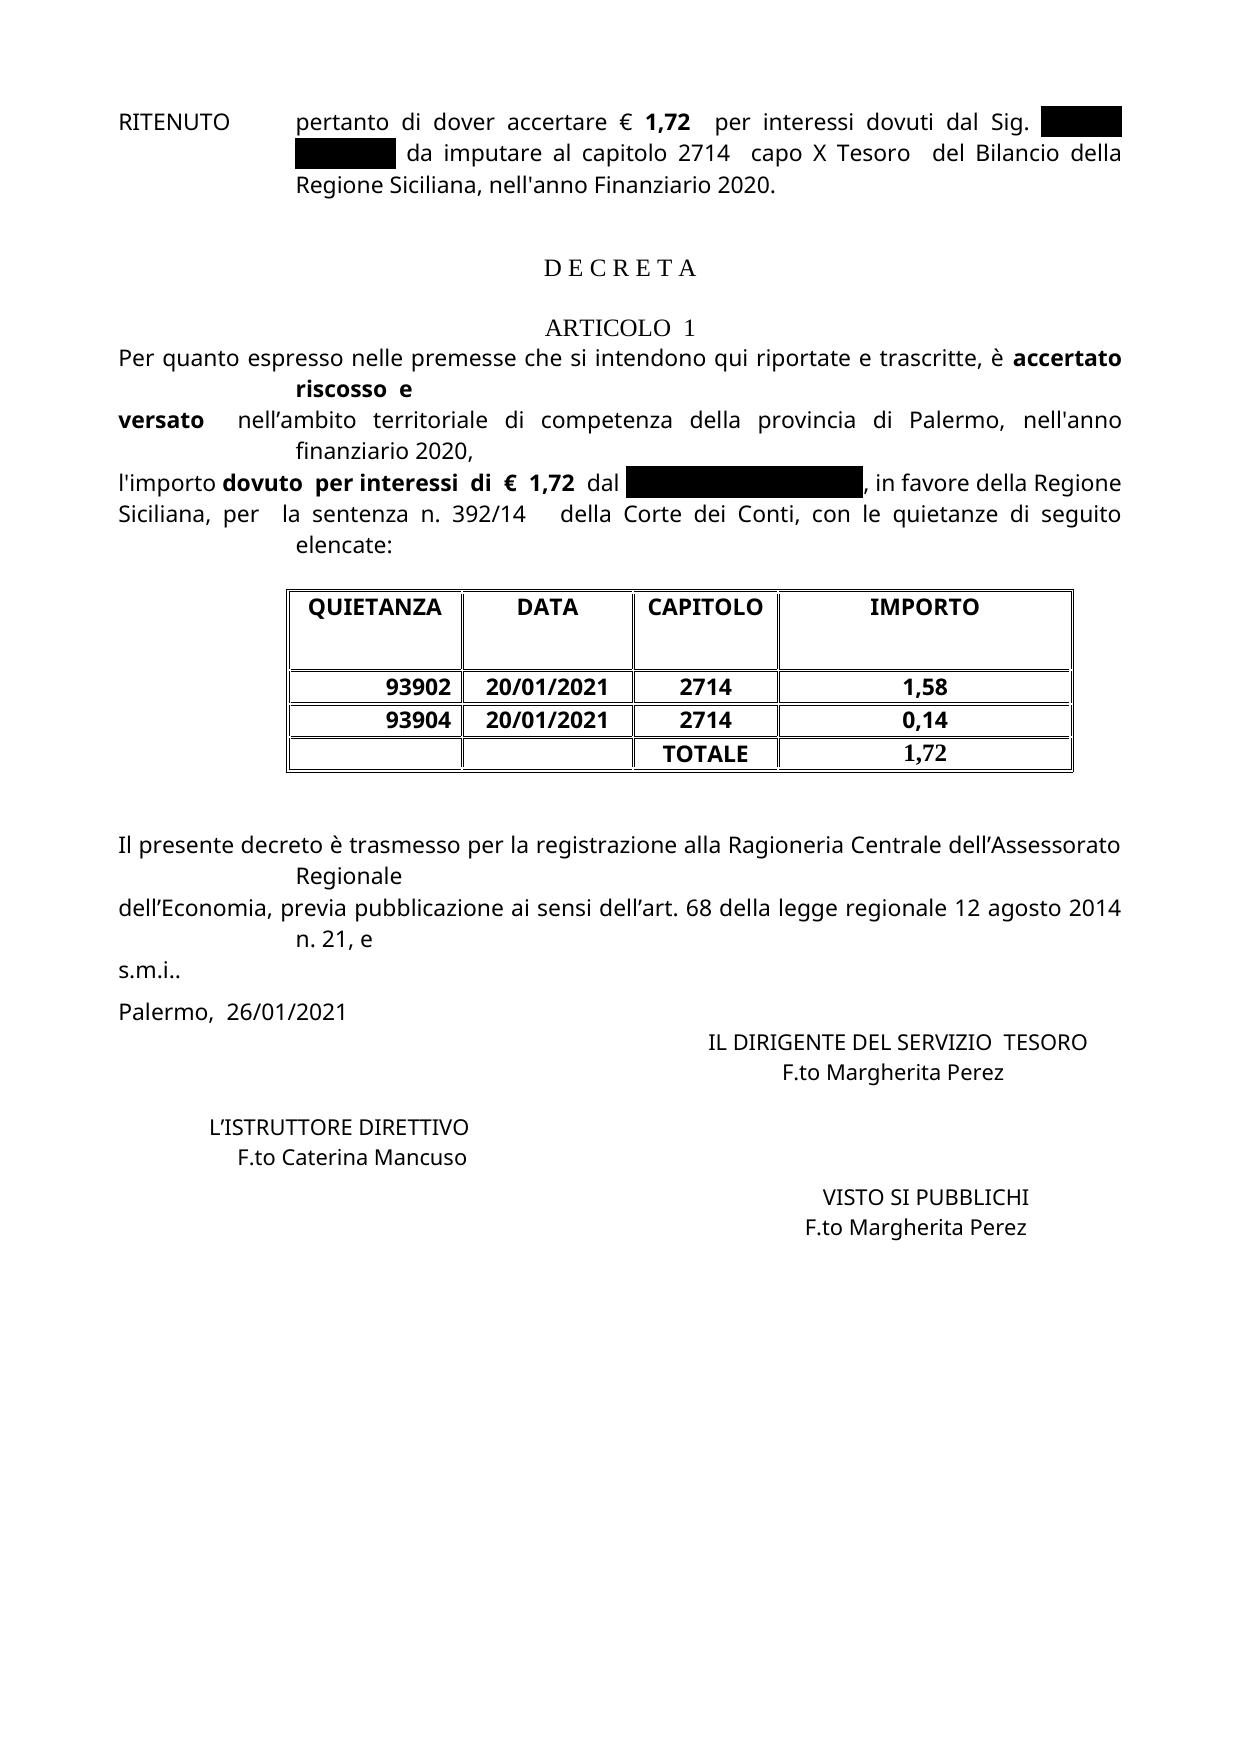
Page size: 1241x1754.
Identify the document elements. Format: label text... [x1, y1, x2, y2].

text IL DIRIGENTE DEL SERVIZIO TESORO [619, 1027, 1122, 1057]
text s.m.i.. [118, 954, 1122, 985]
text versato nell’ambito territoriale di competenza della provincia di Palermo, nell'anno finanziario 2020, [118, 404, 1122, 466]
text F.to Margherita Perez [693, 1057, 1122, 1087]
text Siciliana, per la sentenza n. 392/14 della Corte dei Conti, con le quietanze di seguito elencate: [118, 498, 1122, 560]
table_header QUIETANZA [288, 590, 462, 669]
table_cell 0,14 [778, 702, 1072, 736]
table_cell 93902 [290, 672, 461, 702]
table_cell 2714 [635, 672, 777, 702]
text L’ISTRUTTORE DIRETTIVO [192, 1112, 1122, 1142]
table_header IMPORTO [778, 590, 1072, 669]
table_cell TOTALE [633, 739, 778, 769]
table_cell [290, 739, 462, 769]
table_cell 20/01/2021 [464, 672, 632, 702]
text F.to Caterina Mancuso [192, 1142, 1122, 1171]
text Il presente decreto è trasmesso per la registrazione alla Ragioneria Centrale dell’Assessorato Regionale [118, 829, 1122, 892]
text Palermo, 26/01/2021 [118, 996, 1122, 1027]
text VISTO SI PUBBLICHI [118, 1182, 1122, 1212]
text D E C R E T A [118, 253, 1122, 281]
table_cell 93904 [290, 706, 461, 736]
table_header CAPITOLO [633, 590, 778, 669]
text RITENUTO pertanto di dover accertare € 1,72 per interessi dovuti dal Sig. Cuffaro Salvatore da imputare al capitolo 2714 capo X Tesoro del Bilancio della Regione Siciliana, nell'anno Finanziario 2020. [118, 106, 1122, 200]
table_cell 1,72 [778, 736, 1072, 769]
table_header DATA [462, 590, 633, 669]
table_cell 20/01/2021 [464, 706, 632, 736]
table_cell 2714 [635, 706, 777, 736]
text l'importo dovuto per interessi di € 1,72 dal Sig. Cuffaro Salvatore, in favore della Regione [118, 466, 1122, 498]
text Per quanto espresso nelle premesse che si intendono qui riportate e trascritte, è accertato riscosso e [118, 341, 1122, 404]
table_cell [462, 739, 633, 769]
text ARTICOLO 1 [118, 313, 1122, 341]
text F.to Margherita Perez [693, 1212, 1122, 1241]
table_cell 1,58 [778, 669, 1072, 702]
text dell’Economia, previa pubblicazione ai sensi dell’art. 68 della legge regionale 12 agosto 2014 n. 21, e [118, 892, 1122, 954]
